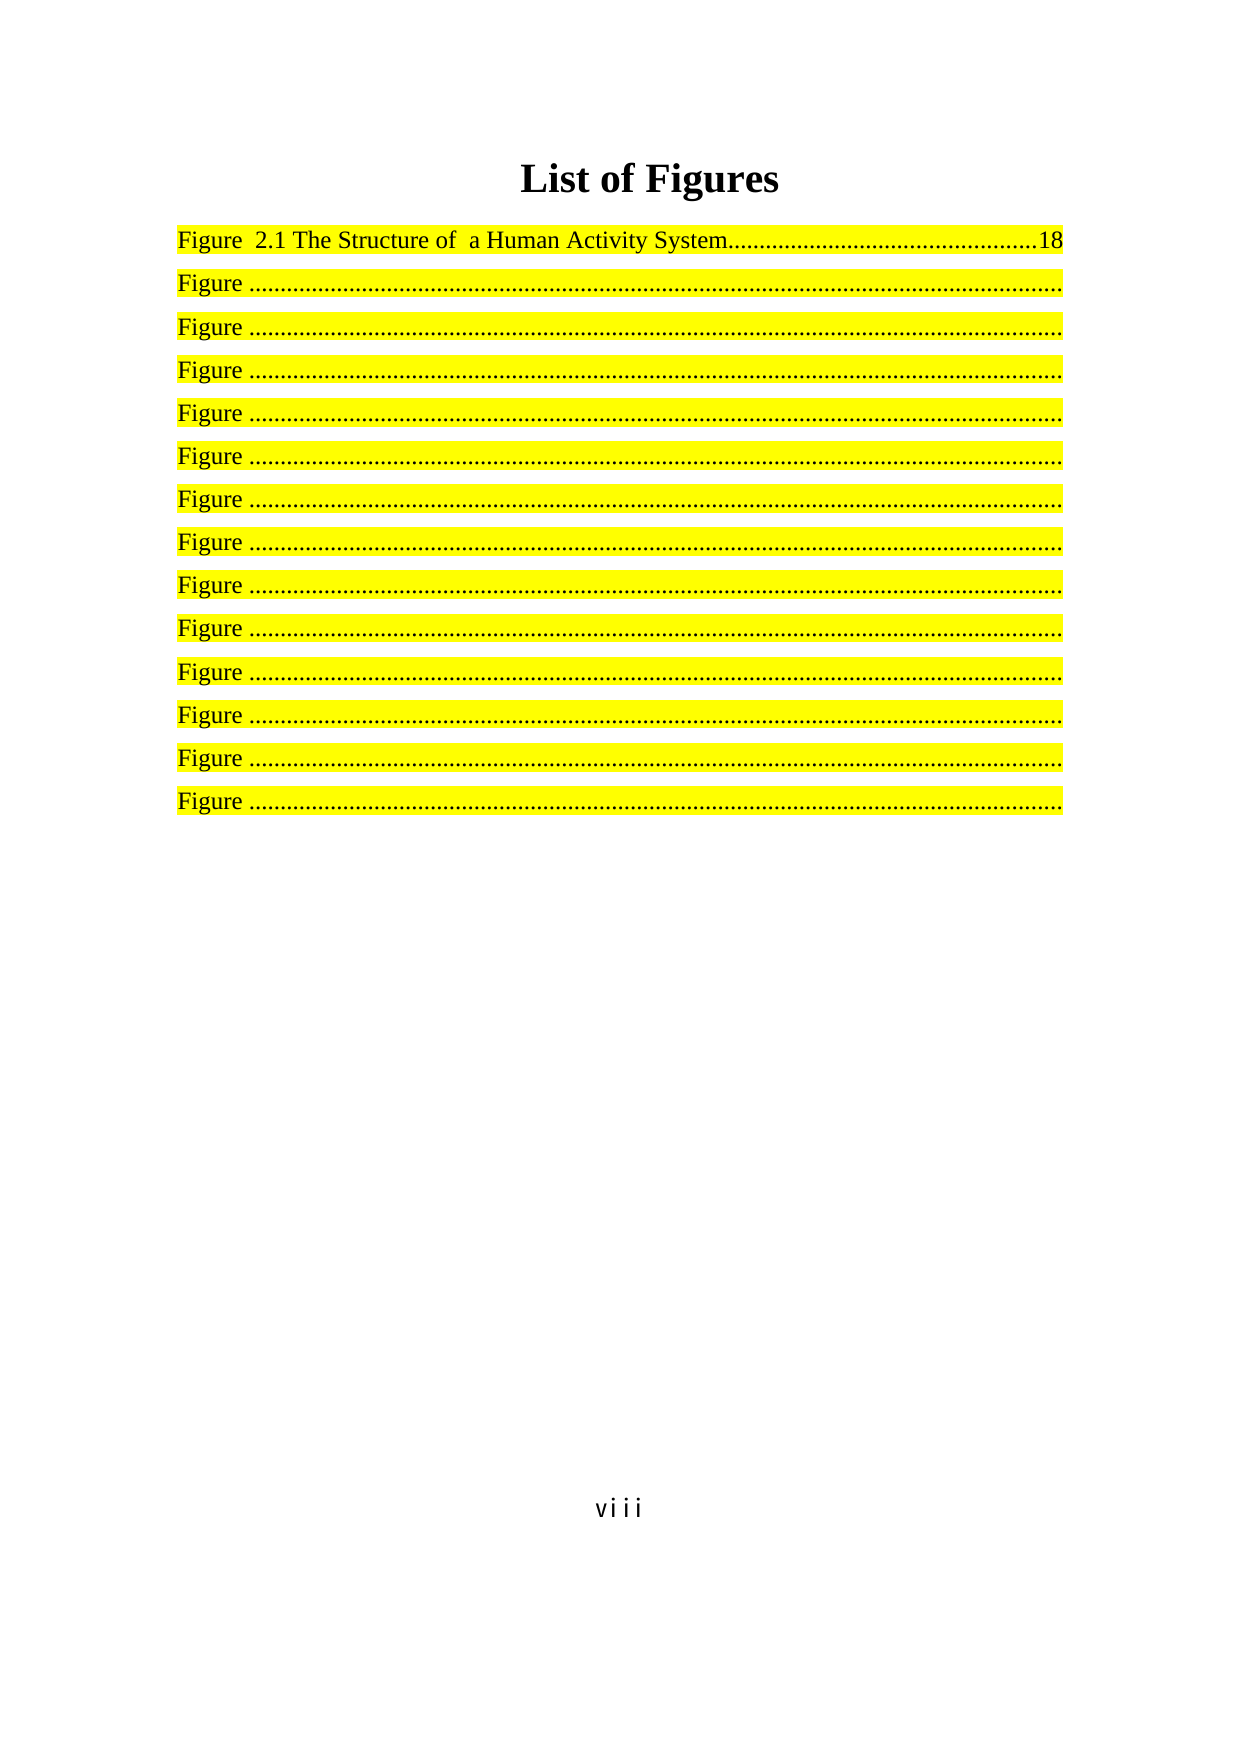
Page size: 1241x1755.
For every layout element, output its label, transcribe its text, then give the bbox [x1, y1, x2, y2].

text Figure [177, 312, 1063, 340]
text Figure 2.1 The Structure of a Human Activity System 18 [177, 225, 1063, 254]
text Figure [177, 570, 1063, 599]
text Figure [177, 268, 1063, 297]
text Figure [177, 700, 1063, 728]
text Figure [177, 527, 1063, 556]
text Figure [177, 657, 1063, 685]
text Figure [177, 441, 1063, 470]
text List of Figures [177, 153, 1063, 201]
text Figure [177, 743, 1063, 772]
text Figure [177, 398, 1063, 427]
text Figure [177, 484, 1063, 513]
text Figure [177, 613, 1063, 642]
text Figure [177, 355, 1063, 383]
text Figure [177, 786, 1063, 815]
